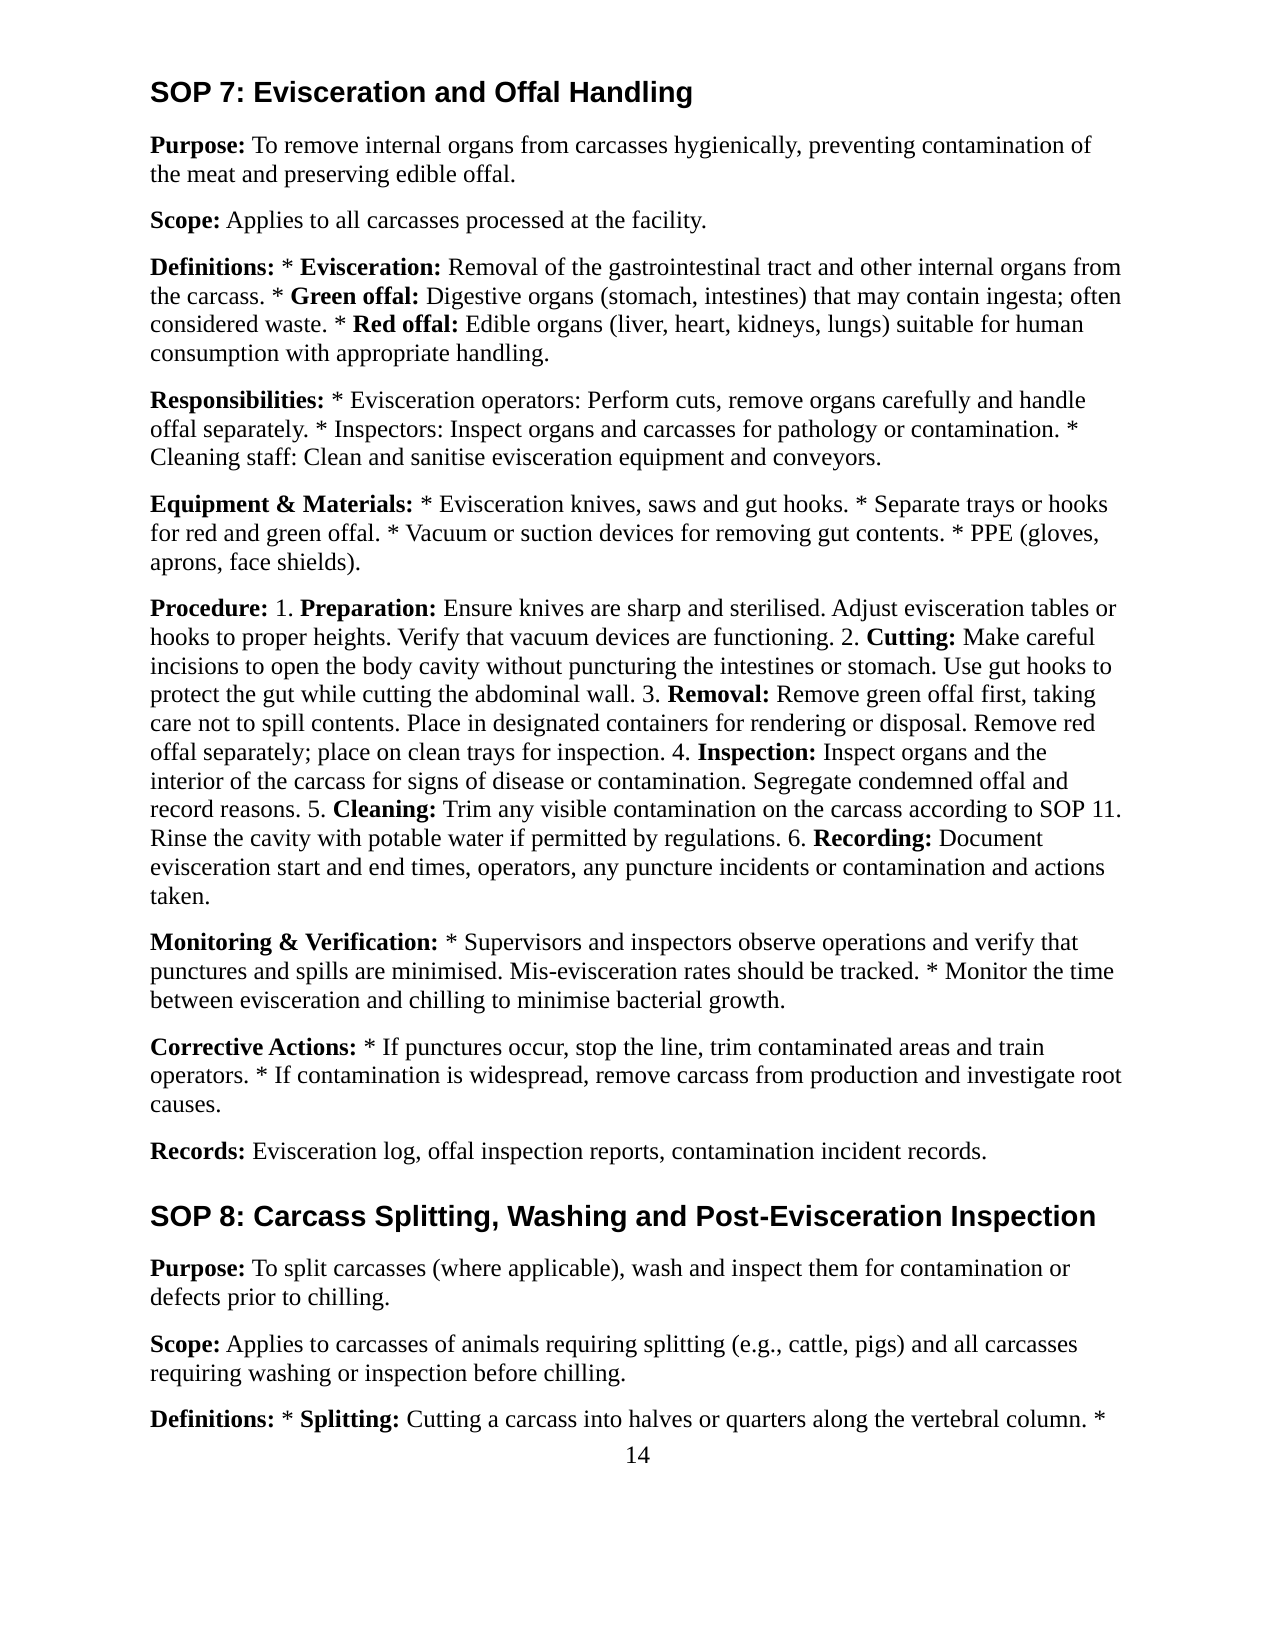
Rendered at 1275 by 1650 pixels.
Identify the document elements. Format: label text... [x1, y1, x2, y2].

text Scope: Applies to all carcasses processed at the facility. [150, 205, 1125, 234]
text Definitions: * Splitting: Cutting a carcass into halves or quarters along the vertebral column. * [150, 1404, 1125, 1433]
text Corrective Actions: * If punctures occur, stop the line, trim contaminated areas and train operators. * If contamination is widespread, remove carcass from production and investigate root causes. [150, 1032, 1125, 1118]
text Purpose: To remove internal organs from carcasses hygienically, preventing contamination of the meat and preserving edible offal. [150, 130, 1125, 187]
text Definitions: * Evisceration: Removal of the gastrointestinal tract and other internal organs from the carcass. * Green offal: Digestive organs (stomach, intestines) that may contain ingesta; often considered waste. * Red offal: Edible organs (liver, heart, kidneys, lungs) suitable for human consumption with appropriate handling. [150, 252, 1125, 367]
subtitle SOP 7: Evisceration and Offal Handling [150, 75, 1125, 108]
text Records: Evisceration log, offal inspection reports, contamination incident records. [150, 1136, 1125, 1164]
text Responsibilities: * Evisceration operators: Perform cuts, remove organs carefully and handle offal separately. * Inspectors: Inspect organs and carcasses for pathology or contamination. * Cleaning staff: Clean and sanitise evisceration equipment and conveyors. [150, 385, 1125, 471]
subtitle SOP 8: Carcass Splitting, Washing and Post‑Evisceration Inspection [150, 1198, 1125, 1232]
text Monitoring & Verification: * Supervisors and inspectors observe operations and verify that punctures and spills are minimised. Mis‑evisceration rates should be tracked. * Monitor the time between evisceration and chilling to minimise bacterial growth. [150, 927, 1125, 1014]
text Scope: Applies to carcasses of animals requiring splitting (e.g., cattle, pigs) and all carcasses requiring washing or inspection before chilling. [150, 1329, 1125, 1386]
text Purpose: To split carcasses (where applicable), wash and inspect them for contamination or defects prior to chilling. [150, 1253, 1125, 1311]
text Procedure: 1. Preparation: Ensure knives are sharp and sterilised. Adjust evisceration tables or hooks to proper heights. Verify that vacuum devices are functioning. 2. Cutting: Make careful incisions to open the body cavity without puncturing the intestines or stomach. Use gut hooks to protect the gut while cutting the abdominal wall. 3. Removal: Remove green offal first, taking care not to spill contents. Place in designated containers for rendering or disposal. Remove red offal separately; place on clean trays for inspection. 4. Inspection: Inspect organs and the interior of the carcass for signs of disease or contamination. Segregate condemned offal and record reasons. 5. Cleaning: Trim any visible contamination on the carcass according to SOP 11. Rinse the cavity with potable water if permitted by regulations. 6. Recording: Document evisceration start and end times, operators, any puncture incidents or contamination and actions taken. [150, 593, 1125, 909]
text Equipment & Materials: * Evisceration knives, saws and gut hooks. * Separate trays or hooks for red and green offal. * Vacuum or suction devices for removing gut contents. * PPE (gloves, aprons, face shields). [150, 489, 1125, 575]
